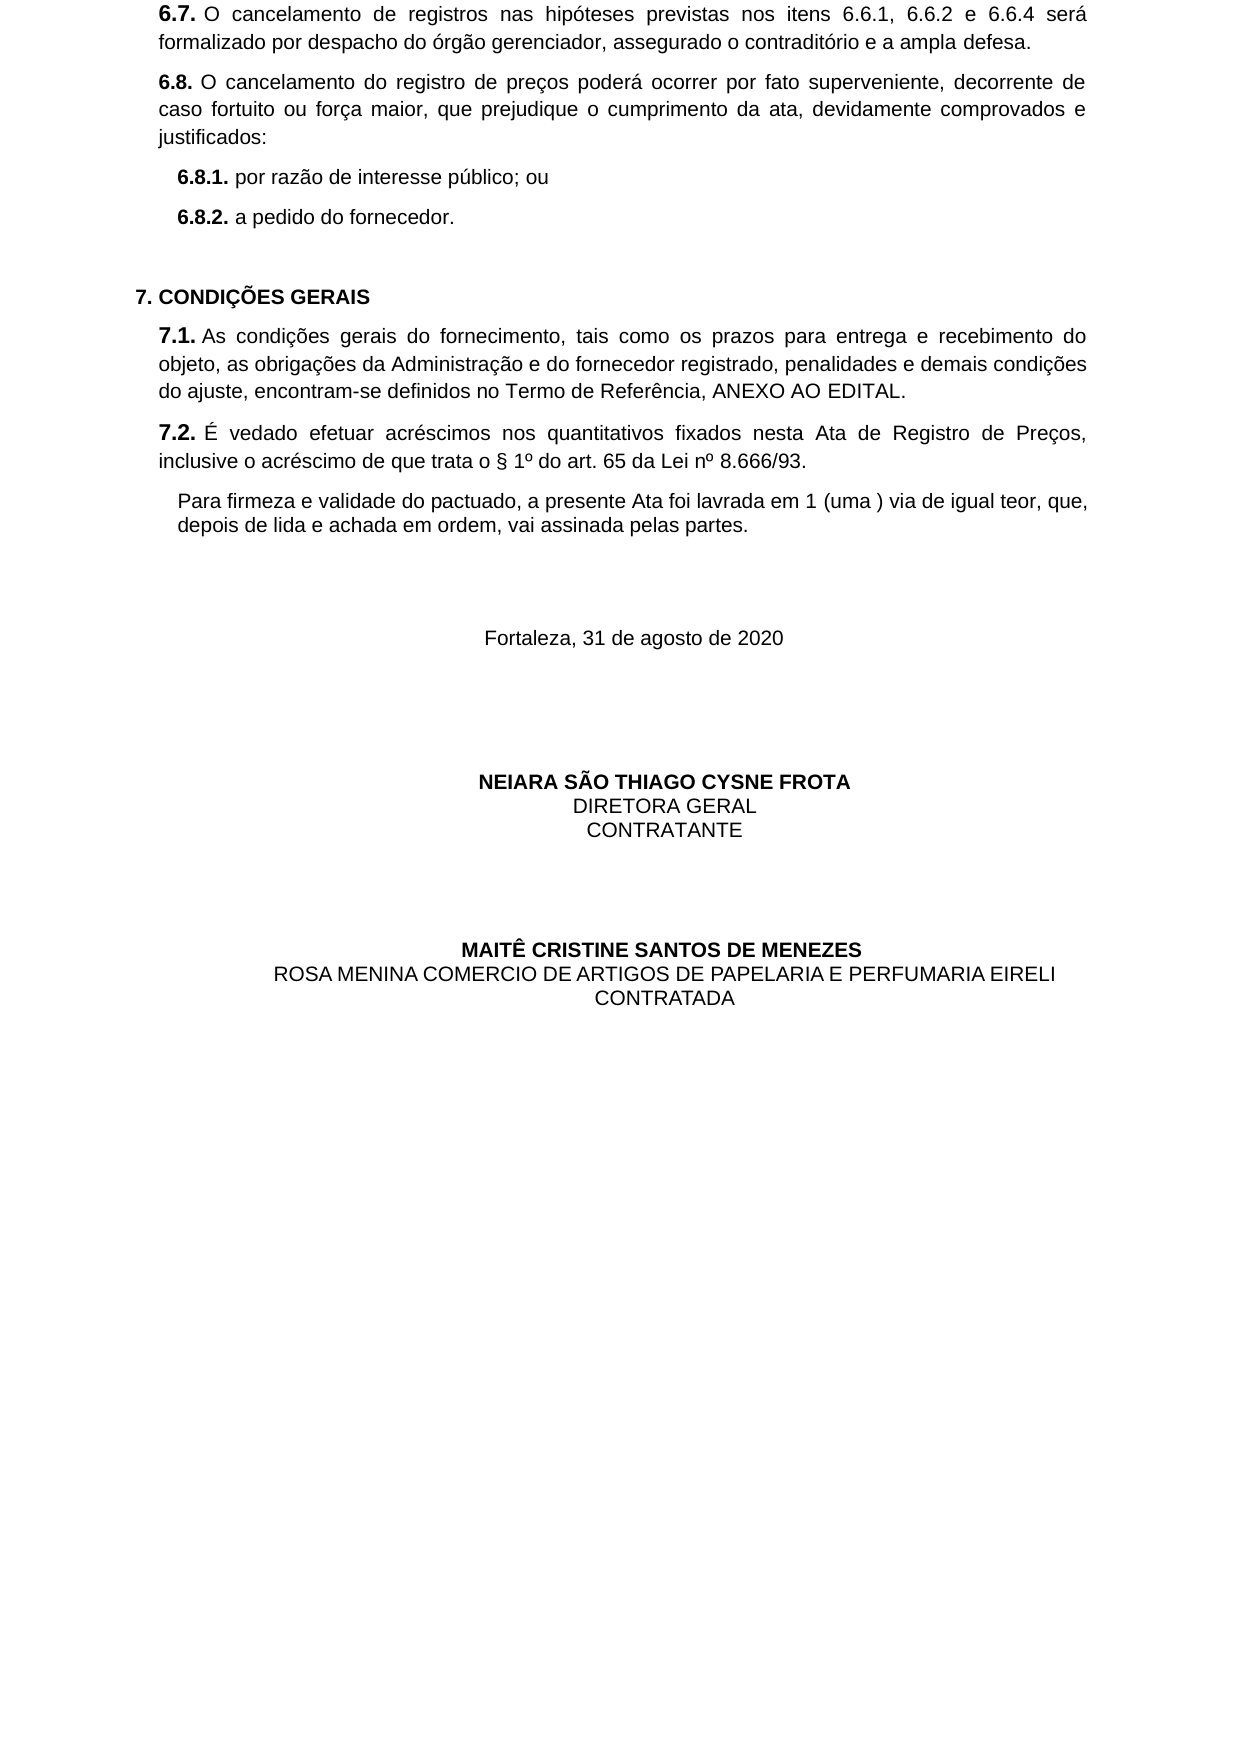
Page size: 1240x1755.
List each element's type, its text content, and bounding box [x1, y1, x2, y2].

text DIRETORA GERAL [158, 794, 1171, 818]
text NEIARA SÃO THIAGO CYSNE FROTA [158, 770, 1171, 794]
list O cancelamento de registros nas hipóteses previstas nos itens 6.6.1, 6.6.2 e 6.6.4 será formalizado por despacho do órgão gerenciador, assegurado o contraditório e a ampla defesa. [158, 0, 1088, 54]
list O cancelamento do registro de preços poderá ocorrer por fato superveniente, decorrente de caso fortuito ou força maior, que prejudique o cumprimento da ata, devidamente comprovados e justificados: [158, 70, 1087, 149]
text ROSA MENINA COMERCIO DE ARTIGOS DE PAPELARIA E PERFUMARIA EIRELI [158, 961, 1171, 985]
text depois de lida e achada em ordem, vai assinada pelas partes. [177, 513, 1171, 537]
text Fortaleza, 31 de agosto de 2020 [360, 626, 908, 649]
list As condições gerais do fornecimento, tais como os prazos para entrega e recebimento do objeto, as obrigações da Administração e do fornecedor registrado, penalidades e demais condições do ajuste, encontram-se definidos no Termo de Referência, ANEXO AO EDITAL. [158, 322, 1088, 403]
list É vedado efetuar acréscimos nos quantitativos fixados nesta Ata de Registro de Preços, inclusive o acréscimo de que trata o § 1º do art. 65 da Lei nº 8.666/93. [158, 419, 1088, 473]
text MAITÊ CRISTINE SANTOS DE MENEZES [158, 937, 1171, 961]
list a pedido do fornecedor. [177, 205, 1171, 229]
text Para firmeza e validade do pactuado, a presente Ata foi lavrada em 1 (uma ) via de igual teor, que, [177, 489, 1171, 513]
text CONTRATANTE [158, 818, 1171, 842]
list CONDIÇÕES GERAIS [135, 285, 1171, 309]
list por razão de interesse público; ou [177, 165, 1171, 189]
text CONTRATADA [158, 985, 1171, 1009]
